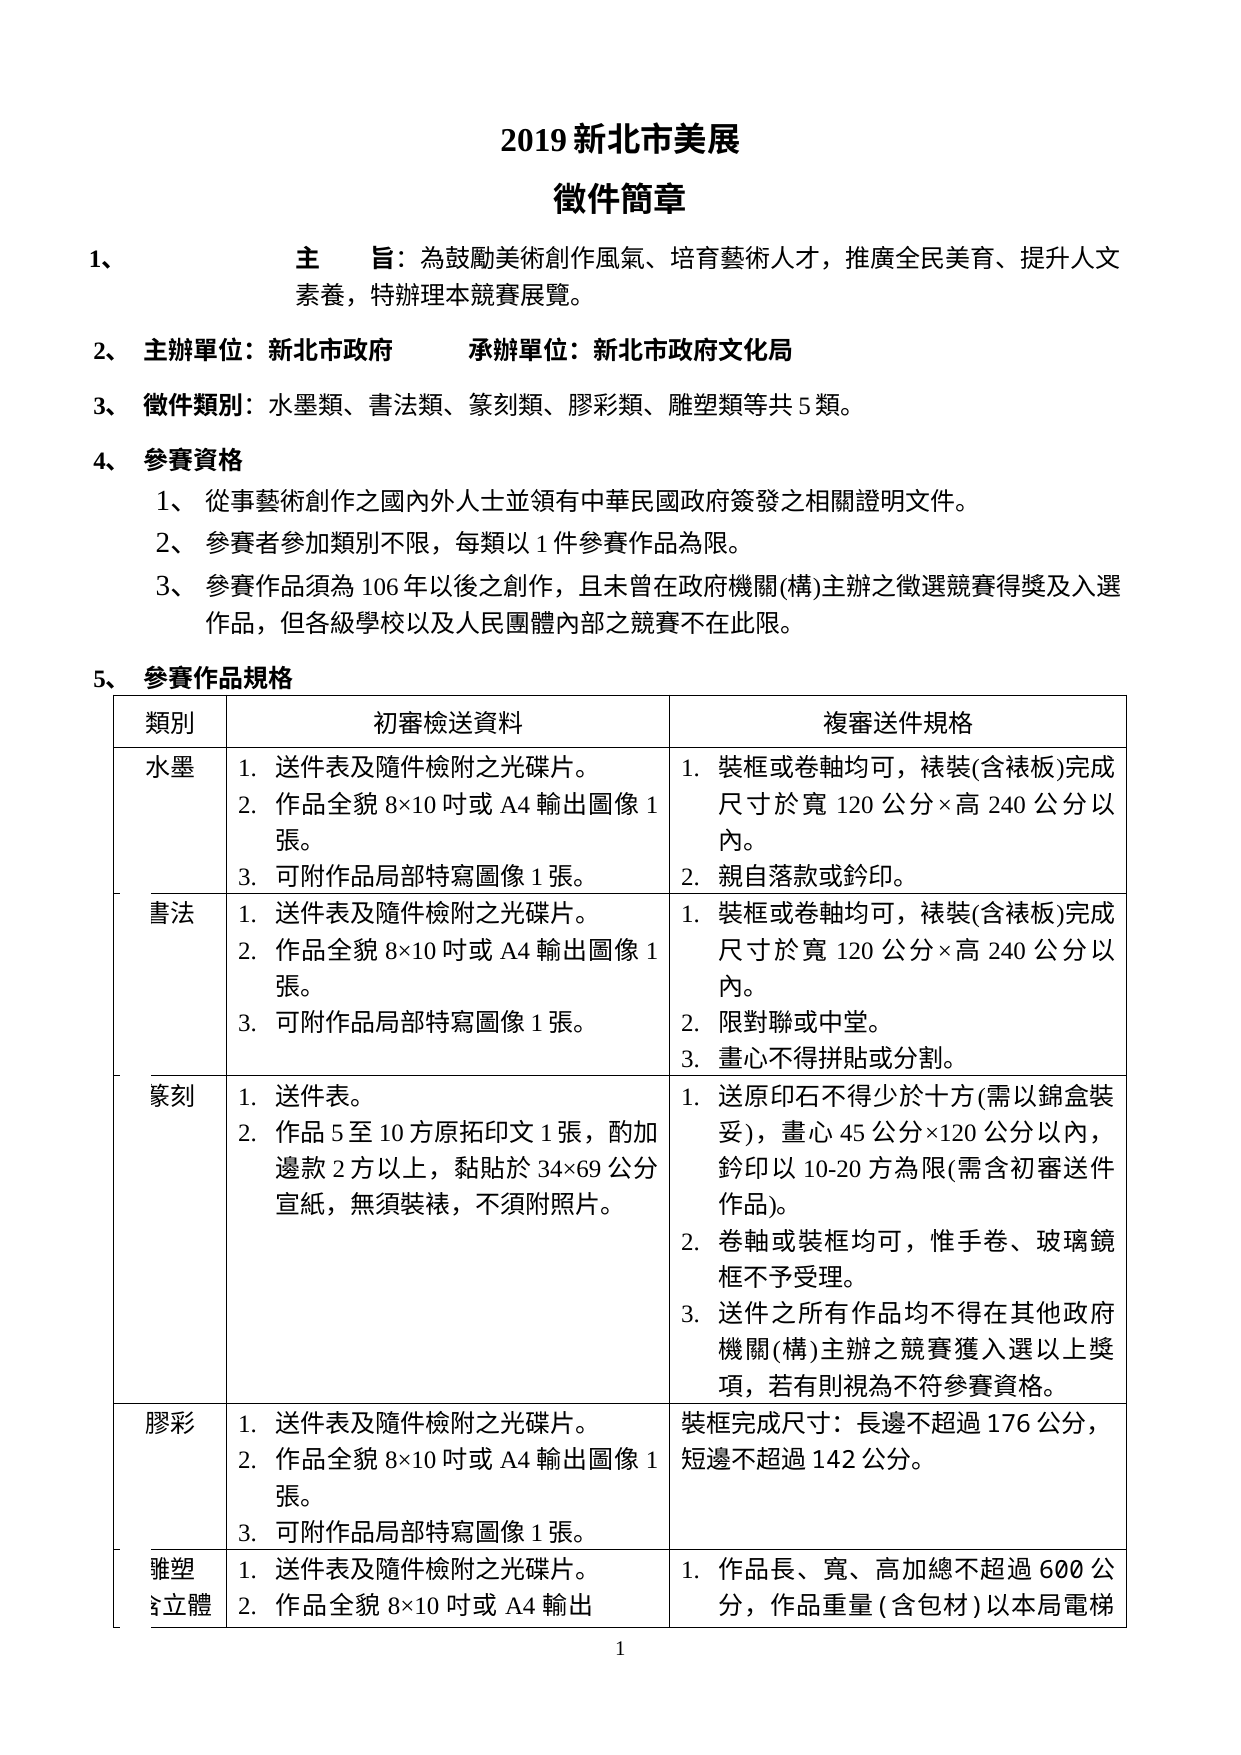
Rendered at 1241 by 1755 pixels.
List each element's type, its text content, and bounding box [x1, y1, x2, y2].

table_cell [126, 851, 146, 991]
text 徵件簡章 [118, 178, 1122, 220]
table_cell 送原印石不得少於十方(需以錦盒裝妥)，畫心45公分×120公分以內，鈐印以10-20方為限(需含初審送件作品)。 卷軸或裝框均可，惟手卷、玻璃鏡框不予受理。 送件之所有作品均不得在其他政府機關(構)主辦之競賽獲入選以上獎項，若有則視為不符參賽資格。 [670, 1076, 1126, 1402]
table_cell 送件表及隨件檢附之光碟片。 作品全貌8×10吋或A4輸出圖像1張。 須附不同角度拍攝之圖像3張。 [126, 1606, 146, 1749]
table_cell 裝框完成尺寸：長邊不超過176公分，短邊不超過142公分。 [670, 1404, 1126, 1548]
table_cell 送件表及隨件檢附之光碟片。 作品全貌8×10吋或A4輸出圖像1張。 可附作品局部特寫圖像1張。 [227, 894, 669, 1075]
table_cell 送件表及隨件檢附之光碟片。 作品全貌8×10吋或A4輸出圖像1張。 可附作品局部特寫圖像1張。 [126, 1506, 146, 1601]
table_header 複審送件規格 [670, 696, 1126, 747]
table_header 類別 [114, 696, 226, 747]
table_cell 雕塑 (含立體複合媒材) [151, 1550, 226, 1627]
list 主 旨：為鼓勵美術創作風氣、培育藝術人才，推廣全民美育、提升人文素養，特辦理本競賽展覽。 [88, 239, 1122, 311]
list 徵件類別：水墨類、書法類、篆刻類、膠彩類、雕塑類等共5類。 [93, 385, 1122, 421]
table_cell [126, 997, 146, 1139]
table_cell 水墨 [114, 748, 226, 893]
table_cell 送件表及隨件檢附之光碟片。 作品全貌8×10吋或A4輸出圖像1張。 可附作品局部特寫圖像1張。 [227, 1404, 669, 1548]
table_cell 送件表。 作品5至10方原拓印文1張，酌加邊款2方以上，黏貼於34×69公分宣紙，無須裝裱，不須附照片。 [227, 1076, 669, 1402]
text 2019新北市美展 [118, 118, 1122, 160]
table_cell 膠彩 [114, 1404, 226, 1548]
table_cell 作品長、寬、高加總不超過600公分，作品重量(含包材)以本局電梯載荷重700公斤以下。 請以堅固木箱裝運，組合式作品請檢附圖說，填寫組件內容、數量，外箱請貼組裝完成照片。 正式展覽時，承辦單位有權依展示規畫及展覽效果調整每件作品展出區域之尺寸。 [670, 1550, 1126, 1627]
table_cell 篆刻 [114, 1076, 226, 1402]
table_header 初審檢送資料 [227, 696, 669, 747]
table_cell 裝框或卷軸均可，裱裝(含裱板)完成尺寸於寬120公分×高240公分以內。 親自落款或鈐印。 [670, 748, 1126, 893]
list 參賽作品須為106年以後之創作，且未曾在政府機關(構)主辦之徵選競賽得獎及入選作品，但各級學校以及人民團體內部之競賽不在此限。 [155, 561, 1122, 639]
list 主辦單位：新北市政府 承辦單位：新北市政府文化局 [93, 330, 1122, 366]
list 從事藝術創作之國內外人士並領有中華民國政府簽發之相關證明文件。 [155, 476, 1122, 519]
list 參賽資格 [93, 440, 1122, 476]
table_cell 送件表及隨件檢附之光碟片。 作品全貌8×10吋或A4輸出圖像1張。 須附不同角度拍攝之圖像3張。 [227, 1550, 669, 1627]
list 參賽者參加類別不限，每類以1件參賽作品為限。 [155, 519, 1122, 561]
table_cell 裝框或卷軸均可，裱裝(含裱板)完成尺寸於寬120公分×高240公分以內。 限對聯或中堂。 畫心不得拼貼或分割。 [670, 894, 1126, 1075]
table_cell 書法 [114, 894, 120, 1075]
table_cell 書法 [151, 894, 226, 1075]
list 參賽作品規格 [93, 658, 1122, 694]
table_cell 送件表及隨件檢附之光碟片。 作品全貌8×10吋或A4輸出圖像1張。 可附作品局部特寫圖像1張。 [227, 748, 669, 893]
table_cell 雕塑 (含立體複合媒材) [114, 1550, 120, 1627]
